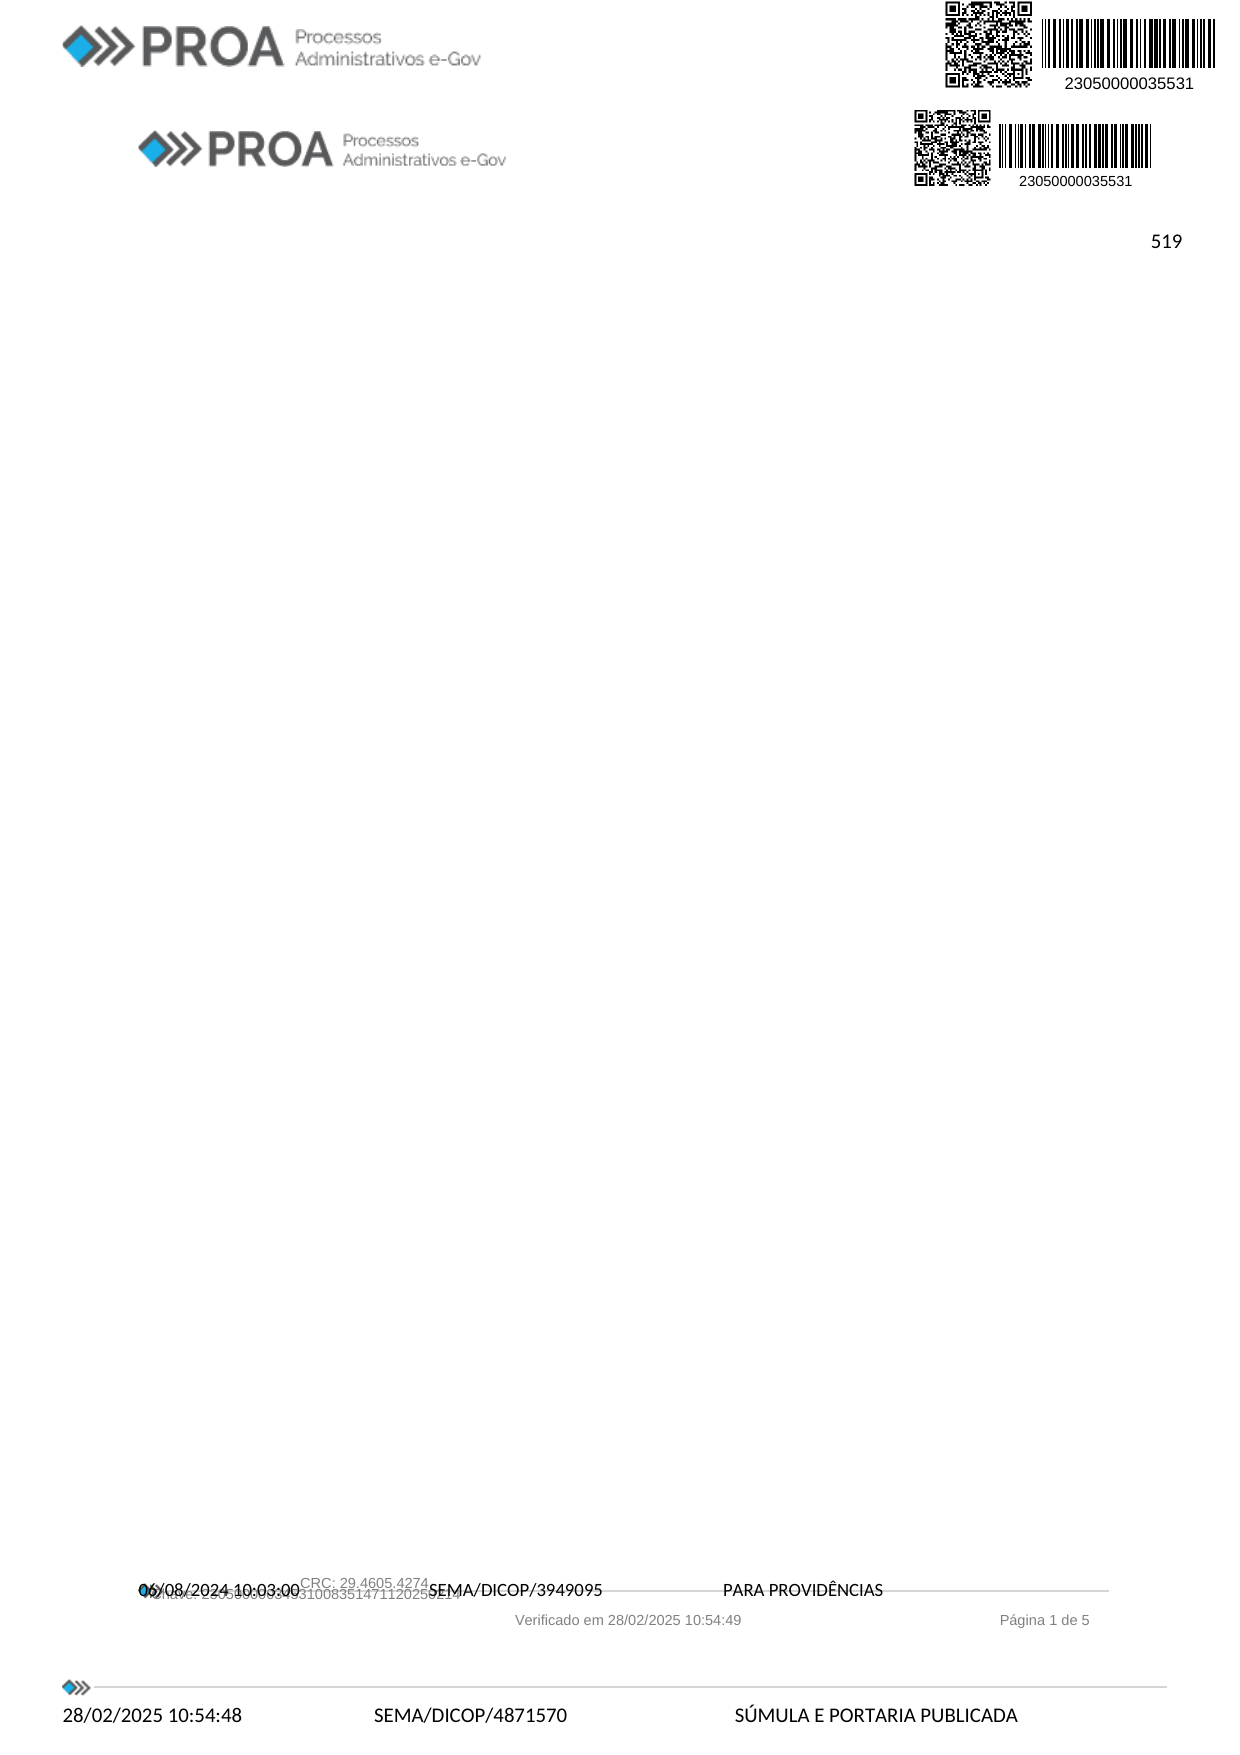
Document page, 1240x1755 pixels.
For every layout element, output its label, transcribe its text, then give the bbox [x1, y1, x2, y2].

text 519 [1151, 228, 1187, 254]
